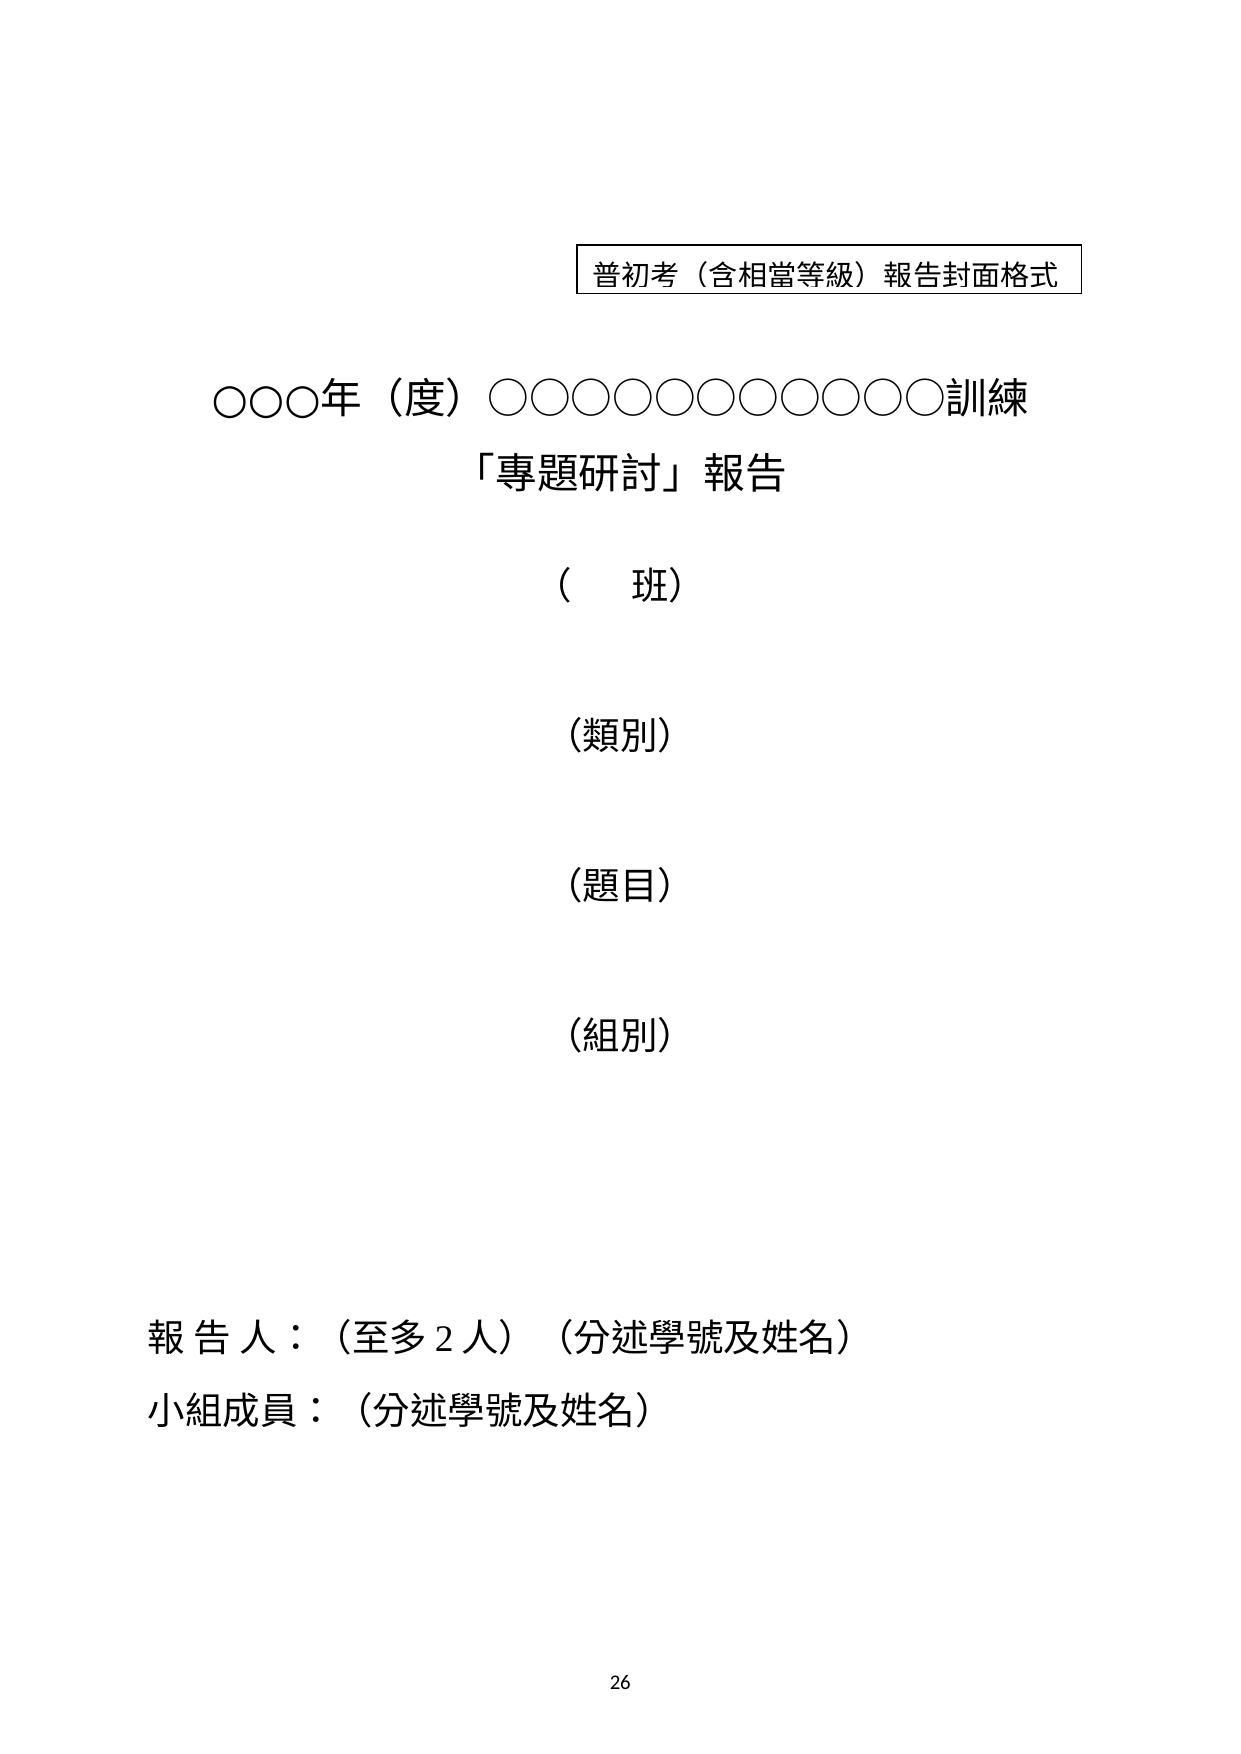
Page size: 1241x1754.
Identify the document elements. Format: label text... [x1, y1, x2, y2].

text （ 班） [148, 539, 1092, 614]
text ○○○年（度）○○○○○○○○○○○訓練 [148, 352, 1092, 427]
text 普初考（含相當等級）報告封面格式 [592, 252, 1067, 286]
text （組別） [148, 989, 1092, 1064]
text 報 告 人：（至多2人）（分述學號及姓名） [148, 1308, 1092, 1362]
text 「專題研討」報告 [148, 427, 1092, 502]
text （類別） [148, 689, 1092, 764]
text （題目） [148, 839, 1092, 914]
text 小組成員：（分述學號及姓名） [148, 1381, 1092, 1436]
